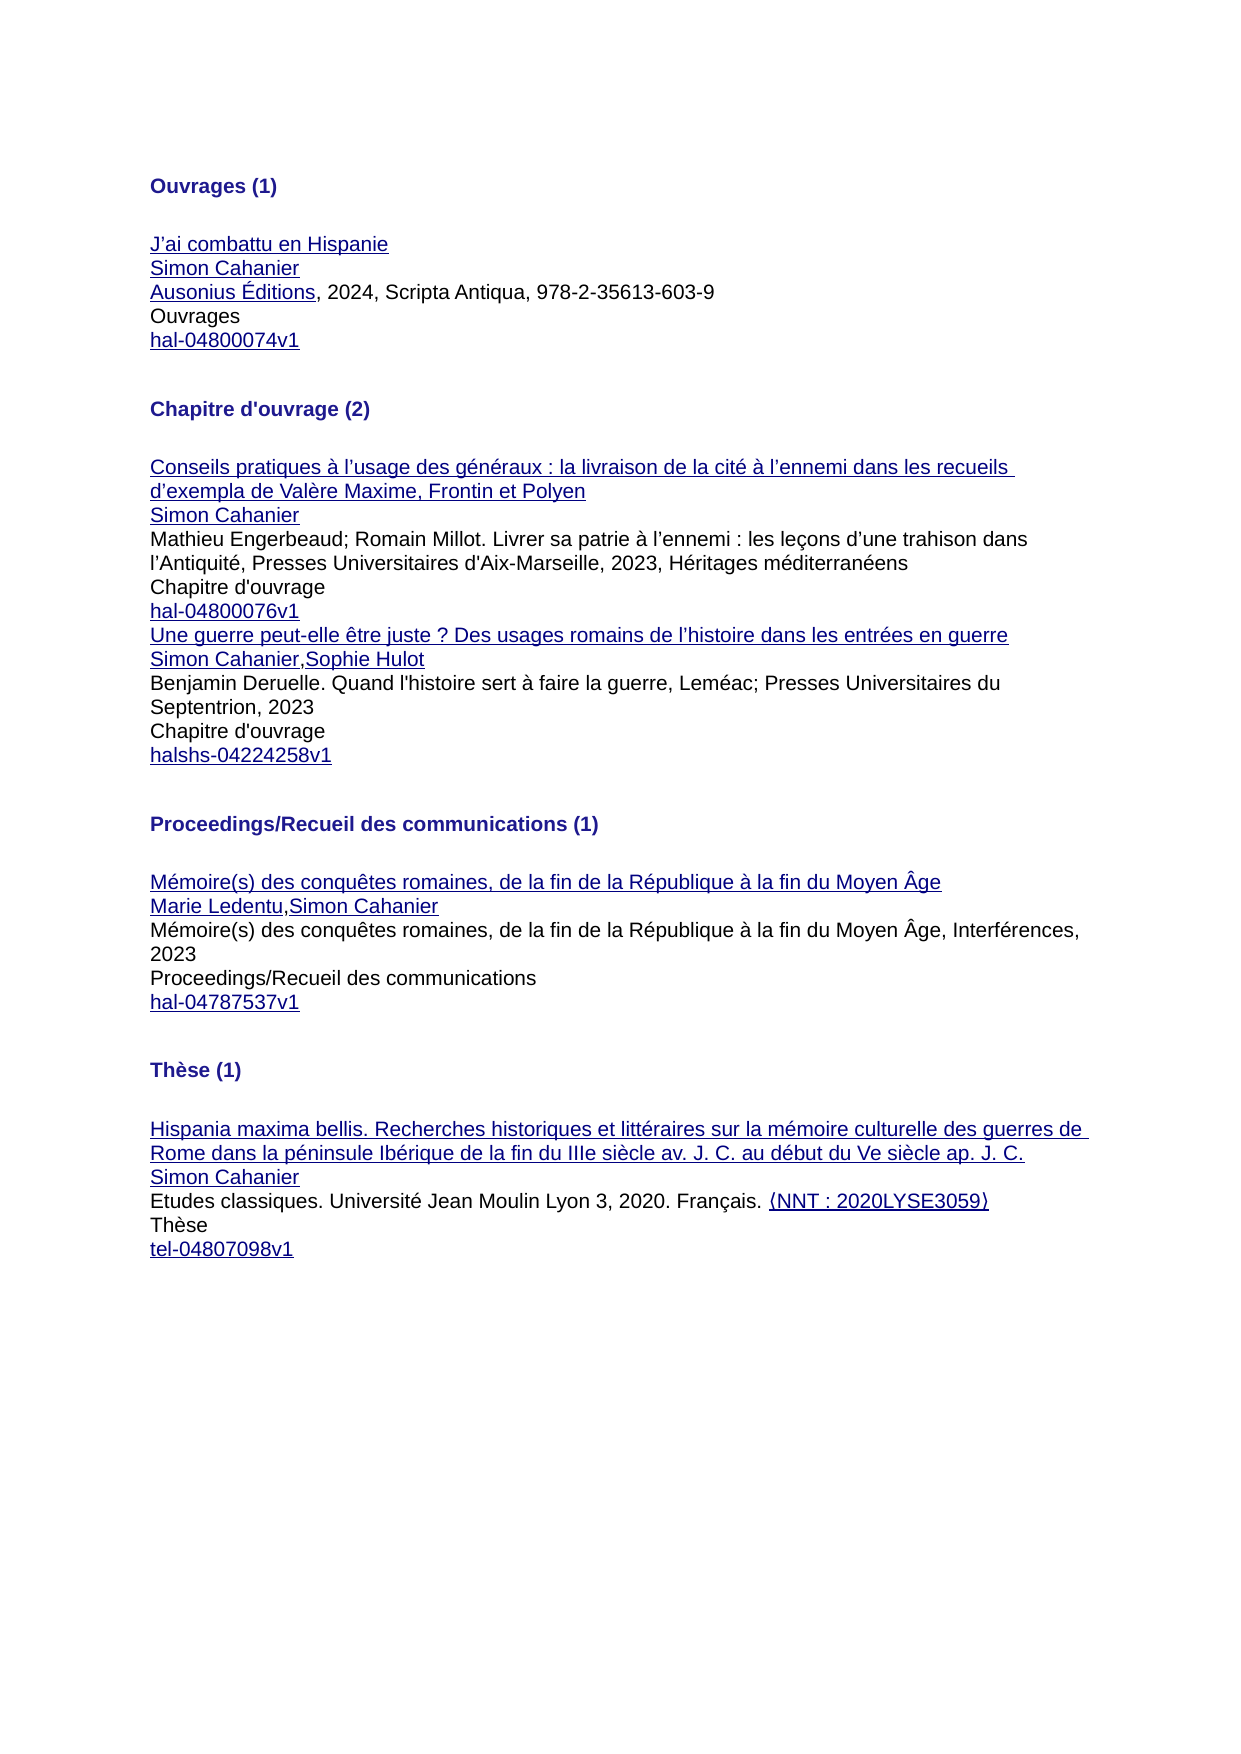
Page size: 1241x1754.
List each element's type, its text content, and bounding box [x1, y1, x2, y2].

subtitle Proceedings/Recueil des communications (1) [150, 811, 1090, 835]
subtitle Chapitre d'ouvrage (2) [150, 397, 1090, 421]
subtitle Ouvrages (1) [150, 174, 1090, 198]
table_header Conseils pratiques à l’usage des généraux : la livraison de la cité à l’ennemi dans les recueils d’exempla de Valère Maxime, Frontin et Polyen Simon Cahanier Mathieu Engerbeaud; Romain Millot. Livrer sa patrie à l’ennemi : les leçons d’une trahison dans l’Antiquité, Presses Universitaires d'Aix-Marseille, 2023, Héritages méditerranéens Chapitre d'ouvrage hal-04800076v1 [150, 455, 1090, 623]
table_header Hispania maxima bellis. Recherches historiques et littéraires sur la mémoire culturelle des guerres de Rome dans la péninsule Ibérique de la fin du IIIe siècle av. J. C. au début du Ve siècle ap. J. C. Simon Cahanier Etudes classiques. Université Jean Moulin Lyon 3, 2020. Français. ⟨NNT : 2020LYSE3059⟩ Thèse tel-04807098v1 [150, 1117, 1090, 1260]
table_cell Une guerre peut-elle être juste ? Des usages romains de l’histoire dans les entrées en guerre Simon Cahanier,Sophie Hulot Benjamin Deruelle. Quand l'histoire sert à faire la guerre, Leméac; Presses Universitaires du Septentrion, 2023 Chapitre d'ouvrage halshs-04224258v1 [150, 623, 1090, 767]
subtitle Thèse (1) [150, 1058, 1090, 1082]
table_header Mémoire(s) des conquêtes romaines, de la fin de la République à la fin du Moyen Âge Marie Ledentu,Simon Cahanier Mémoire(s) des conquêtes romaines, de la fin de la République à la fin du Moyen Âge, Interférences, 2023 Proceedings/Recueil des communications hal-04787537v1 [150, 870, 1090, 1013]
table_header J’ai combattu en Hispanie Simon Cahanier Ausonius Éditions, 2024, Scripta Antiqua, 978-2-35613-603-9 Ouvrages hal-04800074v1 [150, 232, 1090, 352]
